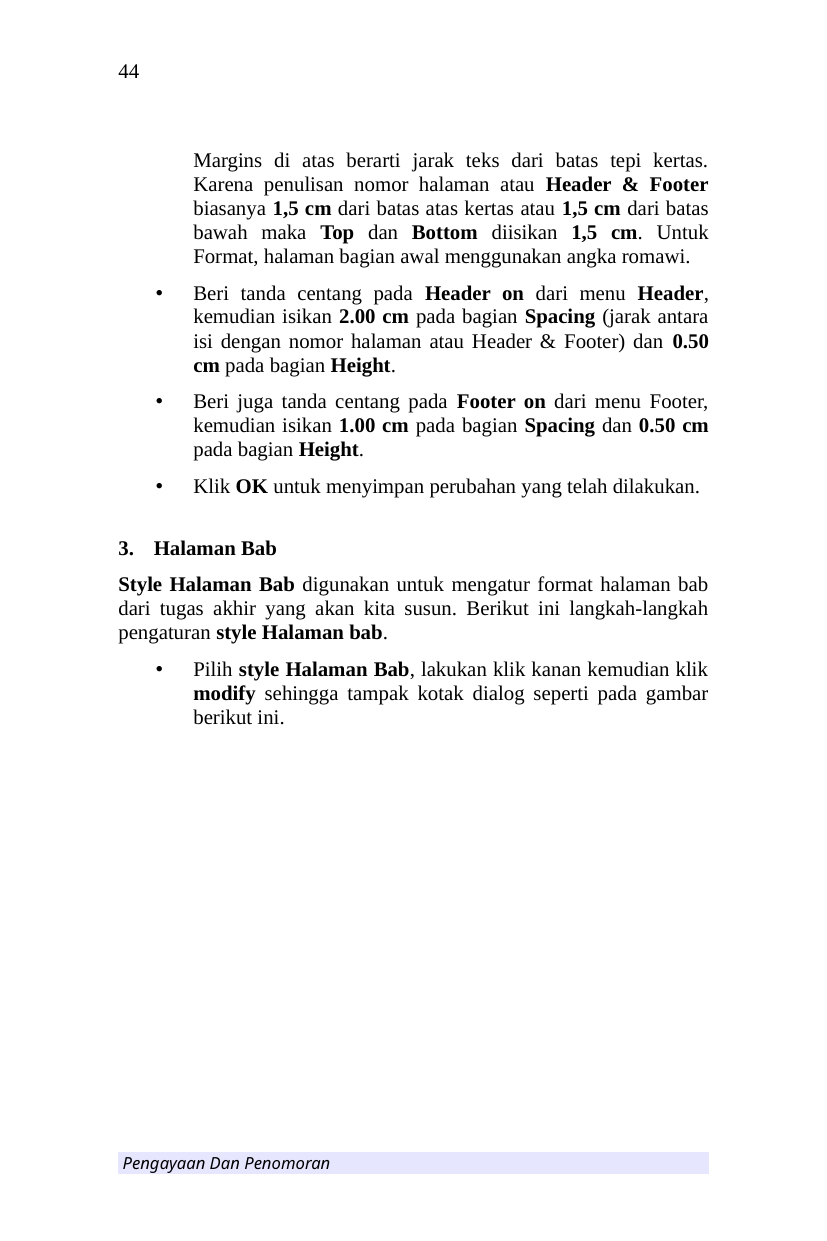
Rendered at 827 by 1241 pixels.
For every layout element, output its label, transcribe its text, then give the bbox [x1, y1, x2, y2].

subtitle Halaman bab [118, 535, 709, 559]
list Pilih style Halaman Bab, lakukan klik kanan kemudian klik modify sehingga tampak kotak dialog seperti pada gambar berikut ini. [156, 657, 709, 729]
text Style Halaman Bab digunakan untuk mengatur format halaman bab dari tugas akhir yang akan kita susun. Berikut ini langkah-langkah pengaturan style Halaman bab. [118, 572, 709, 644]
list Beri tanda centang pada Header on dari menu Header, kemudian isikan 2.00 cm pada bagian Spacing (jarak antara isi dengan nomor halaman atau Header & Footer) dan 0.50 cm pada bagian Height. [156, 280, 709, 377]
list Klik OK untuk menyimpan perubahan yang telah dilakukan. [156, 474, 709, 498]
list Margins di atas berarti jarak teks dari batas tepi kertas. Karena penulisan nomor halaman atau Header & Footer biasanya 1,5 cm dari batas atas kertas atau 1,5 cm dari batas bawah maka Top dan Bottom diisikan 1,5 cm. Untuk Format, halaman bagian awal menggunakan angka romawi. [156, 148, 709, 268]
list Beri juga tanda centang pada Footer on dari menu Footer, kemudian isikan 1.00 cm pada bagian Spacing dan 0.50 cm pada bagian Height. [156, 389, 709, 461]
